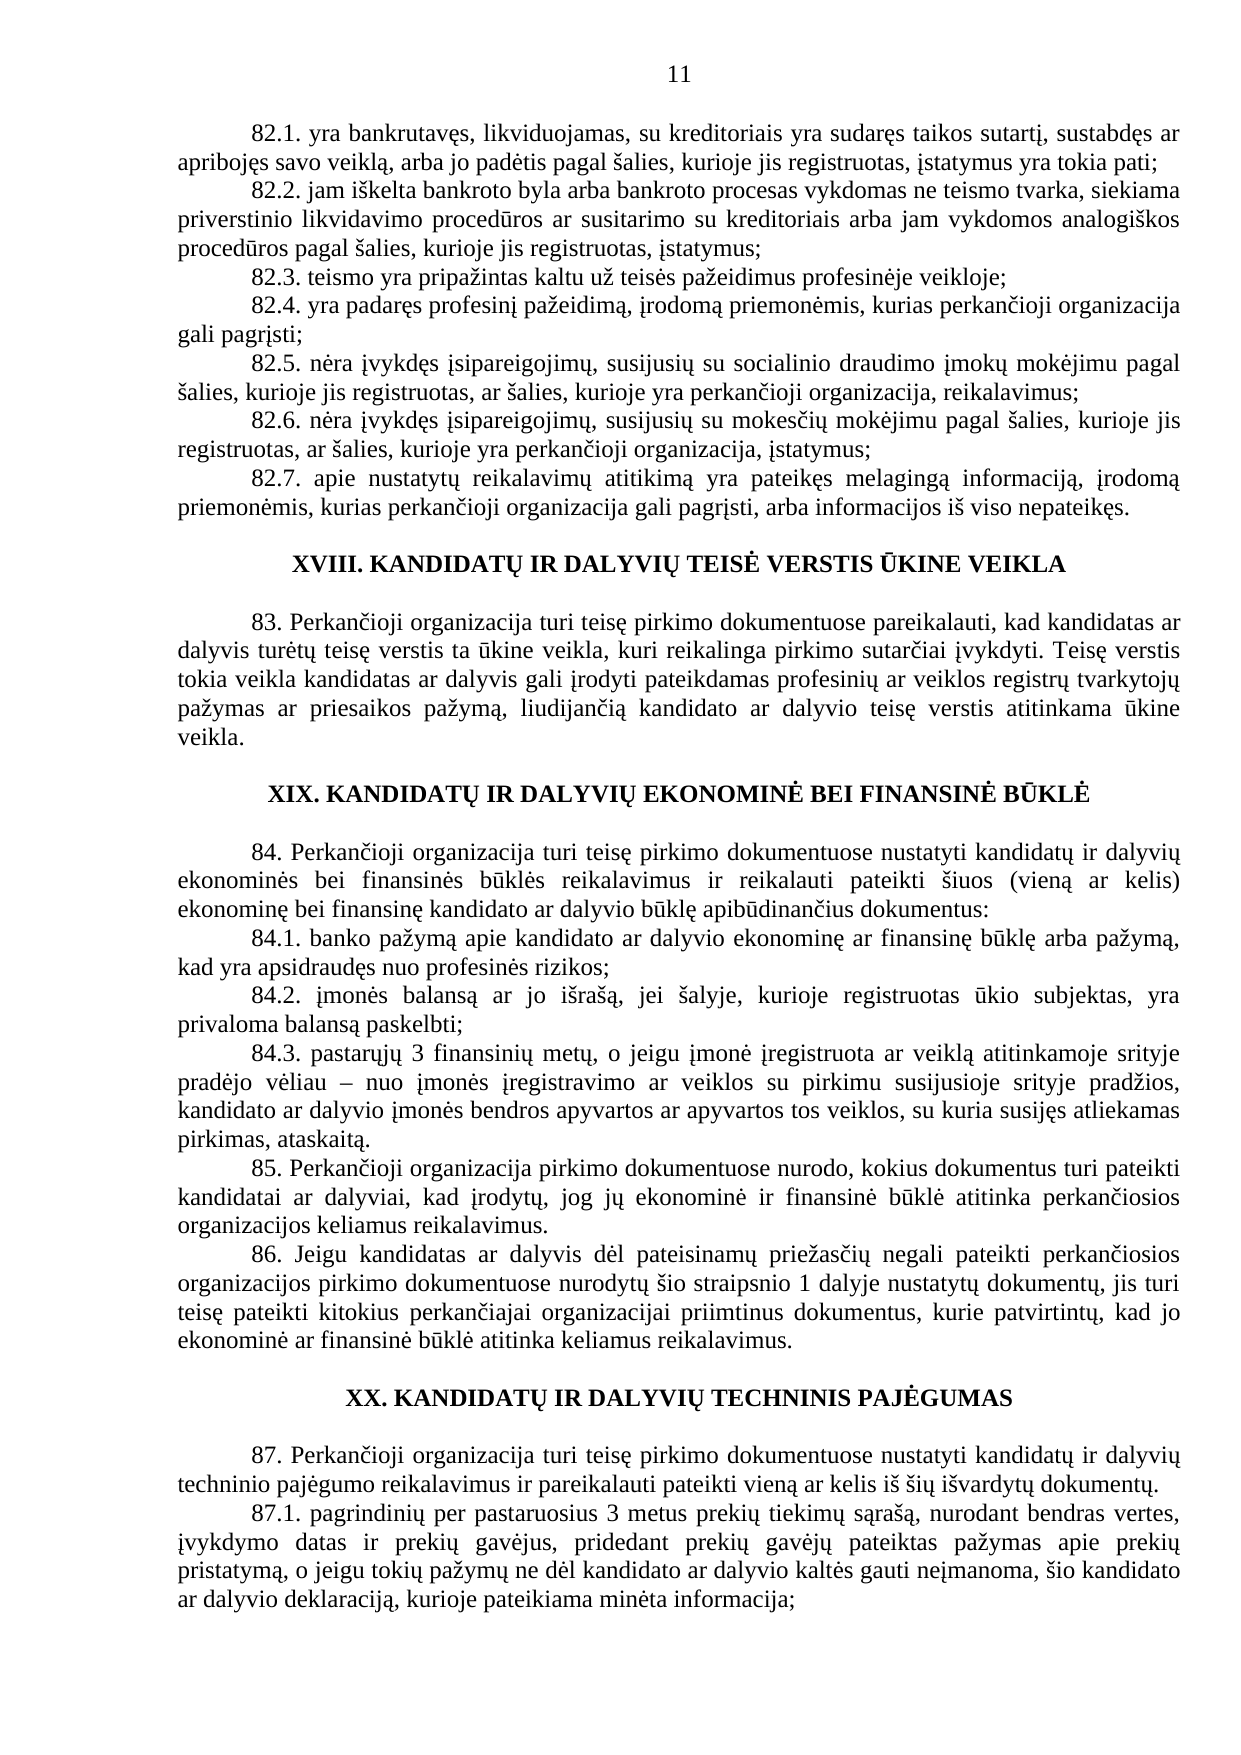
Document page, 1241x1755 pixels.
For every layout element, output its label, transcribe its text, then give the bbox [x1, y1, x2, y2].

text 82.6. nėra įvykdęs įsipareigojimų, susijusių su mokesčių mokėjimu pagal šalies, kurioje jis registruotas, ar šalies, kurioje yra perkančioji organizacija, įstatymus; [177, 406, 1181, 463]
text 87. Perkančioji organizacija turi teisę pirkimo dokumentuose nustatyti kandidatų ir dalyvių techninio pajėgumo reikalavimus ir pareikalauti pateikti vieną ar kelis iš šių išvardytų dokumentų. [177, 1441, 1181, 1498]
text 82.2. jam iškelta bankroto byla arba bankroto procesas vykdomas ne teismo tvarka, siekiama priverstinio likvidavimo procedūros ar susitarimo su kreditoriais arba jam vykdomos analogiškos procedūros pagal šalies, kurioje jis registruotas, įstatymus; [177, 176, 1181, 262]
text 82.3. teismo yra pripažintas kaltu už teisės pažeidimus profesinėje veikloje; [177, 262, 1181, 291]
text 84.3. pastarųjų 3 finansinių metų, o jeigu įmonė įregistruota ar veiklą atitinkamoje srityje pradėjo vėliau – nuo įmonės įregistravimo ar veiklos su pirkimu susijusioje srityje pradžios, kandidato ar dalyvio įmonės bendros apyvartos ar apyvartos tos veiklos, su kuria susijęs atliekamas pirkimas, ataskaitą. [177, 1038, 1181, 1153]
text 86. Jeigu kandidatas ar dalyvis dėl pateisinamų priežasčių negali pateikti perkančiosios organizacijos pirkimo dokumentuose nurodytų šio straipsnio 1 dalyje nustatytų dokumentų, jis turi teisę pateikti kitokius perkančiajai organizacijai priimtinus dokumentus, kurie patvirtintų, kad jo ekonominė ar finansinė būklė atitinka keliamus reikalavimus. [177, 1239, 1181, 1354]
text 84.2. įmonės balansą ar jo išrašą, jei šalyje, kurioje registruotas ūkio subjektas, yra privaloma balansą paskelbti; [177, 981, 1181, 1038]
text 82.7. apie nustatytų reikalavimų atitikimą yra pateikęs melagingą informaciją, įrodomą priemonėmis, kurias perkančioji organizacija gali pagrįsti, arba informacijos iš viso nepateikęs. [177, 463, 1181, 521]
text XIX. KANDIDATŲ IR DALYVIŲ EKONOMINĖ BEI FINANSINĖ BŪKLĖ [177, 779, 1181, 808]
text 82.1. yra bankrutavęs, likviduojamas, su kreditoriais yra sudaręs taikos sutartį, sustabdęs ar apribojęs savo veiklą, arba jo padėtis pagal šalies, kurioje jis registruotas, įstatymus yra tokia pati; [177, 118, 1181, 176]
text 85. Perkančioji organizacija pirkimo dokumentuose nurodo, kokius dokumentus turi pateikti kandidatai ar dalyviai, kad įrodytų, jog jų ekonominė ir finansinė būklė atitinka perkančiosios organizacijos keliamus reikalavimus. [177, 1153, 1181, 1239]
text 87.1. pagrindinių per pastaruosius 3 metus prekių tiekimų sąrašą, nurodant bendras vertes, įvykdymo datas ir prekių gavėjus, pridedant prekių gavėjų pateiktas pažymas apie prekių pristatymą, o jeigu tokių pažymų ne dėl kandidato ar dalyvio kaltės gauti neįmanoma, šio kandidato ar dalyvio deklaraciją, kurioje pateikiama minėta informacija; [177, 1498, 1181, 1613]
text 83. Perkančioji organizacija turi teisę pirkimo dokumentuose pareikalauti, kad kandidatas ar dalyvis turėtų teisę verstis ta ūkine veikla, kuri reikalinga pirkimo sutarčiai įvykdyti. Teisę verstis tokia veikla kandidatas ar dalyvis gali įrodyti pateikdamas profesinių ar veiklos registrų tvarkytojų pažymas ar priesaikos pažymą, liudijančią kandidato ar dalyvio teisę verstis atitinkama ūkine veikla. [177, 607, 1181, 751]
text 82.5. nėra įvykdęs įsipareigojimų, susijusių su socialinio draudimo įmokų mokėjimu pagal šalies, kurioje jis registruotas, ar šalies, kurioje yra perkančioji organizacija, reikalavimus; [177, 348, 1181, 406]
text 82.4. yra padaręs profesinį pažeidimą, įrodomą priemonėmis, kurias perkančioji organizacija gali pagrįsti; [177, 291, 1181, 348]
text XVIII. KANDIDATŲ IR DALYVIŲ TEISĖ VERSTIS ŪKINE VEIKLA [177, 549, 1181, 578]
text 84. Perkančioji organizacija turi teisę pirkimo dokumentuose nustatyti kandidatų ir dalyvių ekonominės bei finansinės būklės reikalavimus ir reikalauti pateikti šiuos (vieną ar kelis) ekonominę bei finansinę kandidato ar dalyvio būklę apibūdinančius dokumentus: [177, 837, 1181, 923]
text XX. KANDIDATŲ IR DALYVIŲ TECHNINIS PAJĖGUMAS [177, 1383, 1181, 1412]
text 84.1. banko pažymą apie kandidato ar dalyvio ekonominę ar finansinę būklę arba pažymą, kad yra apsidraudęs nuo profesinės rizikos; [177, 923, 1181, 981]
